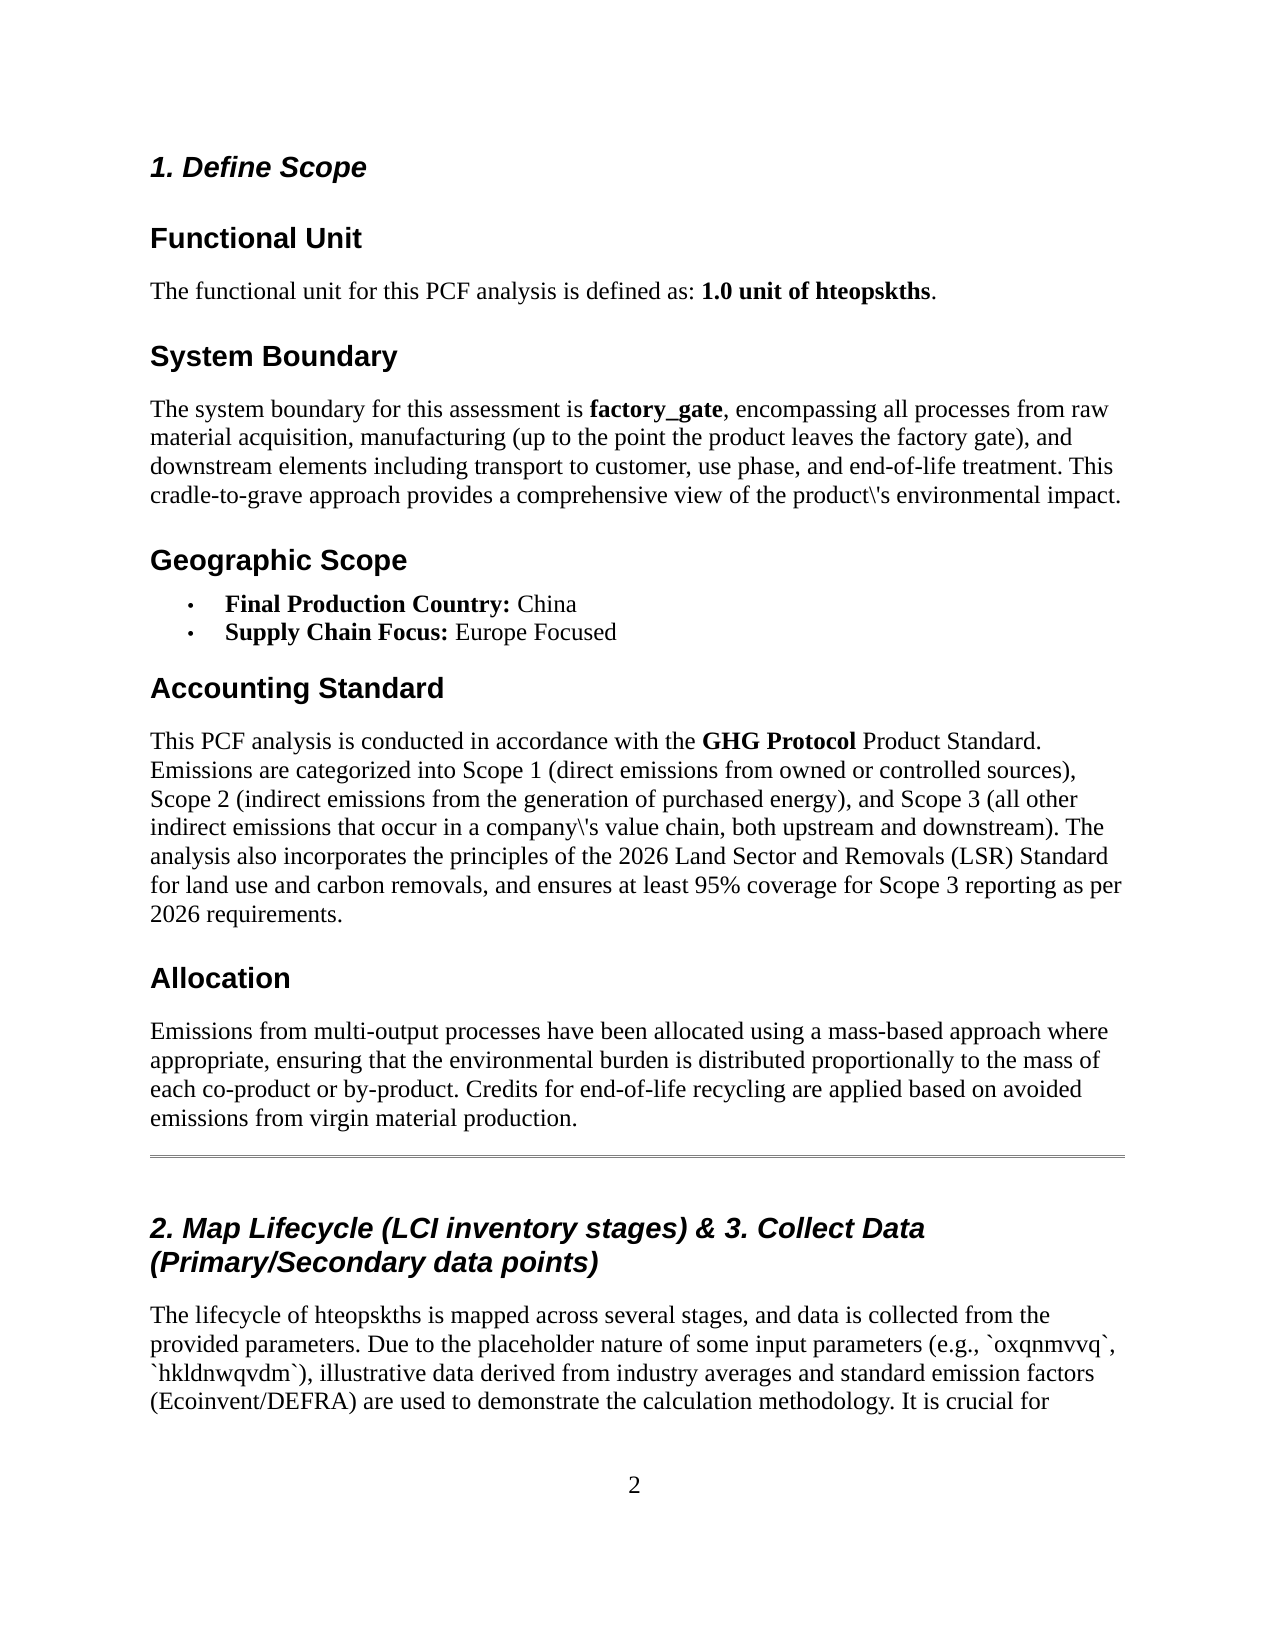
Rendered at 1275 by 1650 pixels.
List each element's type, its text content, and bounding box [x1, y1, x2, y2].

text Emissions from multi-output processes have been allocated using a mass-based approach where appropriate, ensuring that the environmental burden is distributed proportionally to the mass of each co-product or by-product. Credits for end-of-life recycling are applied based on avoided emissions from virgin material production. [150, 1016, 1125, 1131]
subtitle 2. Map Lifecycle (LCI inventory stages) & 3. Collect Data (Primary/Secondary data points) [150, 1212, 1125, 1279]
subtitle Geographic Scope [150, 543, 1125, 576]
subtitle Functional Unit [150, 221, 1125, 254]
subtitle 1. Define Scope [150, 150, 1125, 183]
subtitle System Boundary [150, 339, 1125, 372]
list Supply Chain Focus: Europe Focused [187, 617, 1125, 646]
subtitle Allocation [150, 961, 1125, 995]
text The system boundary for this assessment is factory_gate, encompassing all processes from raw material acquisition, manufacturing (up to the point the product leaves the factory gate), and downstream elements including transport to customer, use phase, and end-of-life treatment. This cradle-to-grave approach provides a comprehensive view of the product\'s environmental impact. [150, 394, 1125, 509]
subtitle Accounting Standard [150, 671, 1125, 705]
text This PCF analysis is conducted in accordance with the GHG Protocol Product Standard. Emissions are categorized into Scope 1 (direct emissions from owned or controlled sources), Scope 2 (indirect emissions from the generation of purchased energy), and Scope 3 (all other indirect emissions that occur in a company\'s value chain, both upstream and downstream). The analysis also incorporates the principles of the 2026 Land Sector and Removals (LSR) Standard for land use and carbon removals, and ensures at least 95% coverage for Scope 3 reporting as per 2026 requirements. [150, 726, 1125, 927]
text The lifecycle of hteopskths is mapped across several stages, and data is collected from the provided parameters. Due to the placeholder nature of some input parameters (e.g., `oxqnmvvq`, `hkldnwqvdm`), illustrative data derived from industry averages and standard emission factors (Ecoinvent/DEFRA) are used to demonstrate the calculation methodology. It is crucial for [150, 1300, 1125, 1415]
list Final Production Country: China [187, 589, 1125, 617]
text The functional unit for this PCF analysis is defined as: 1.0 unit of hteopskths. [150, 276, 1125, 305]
